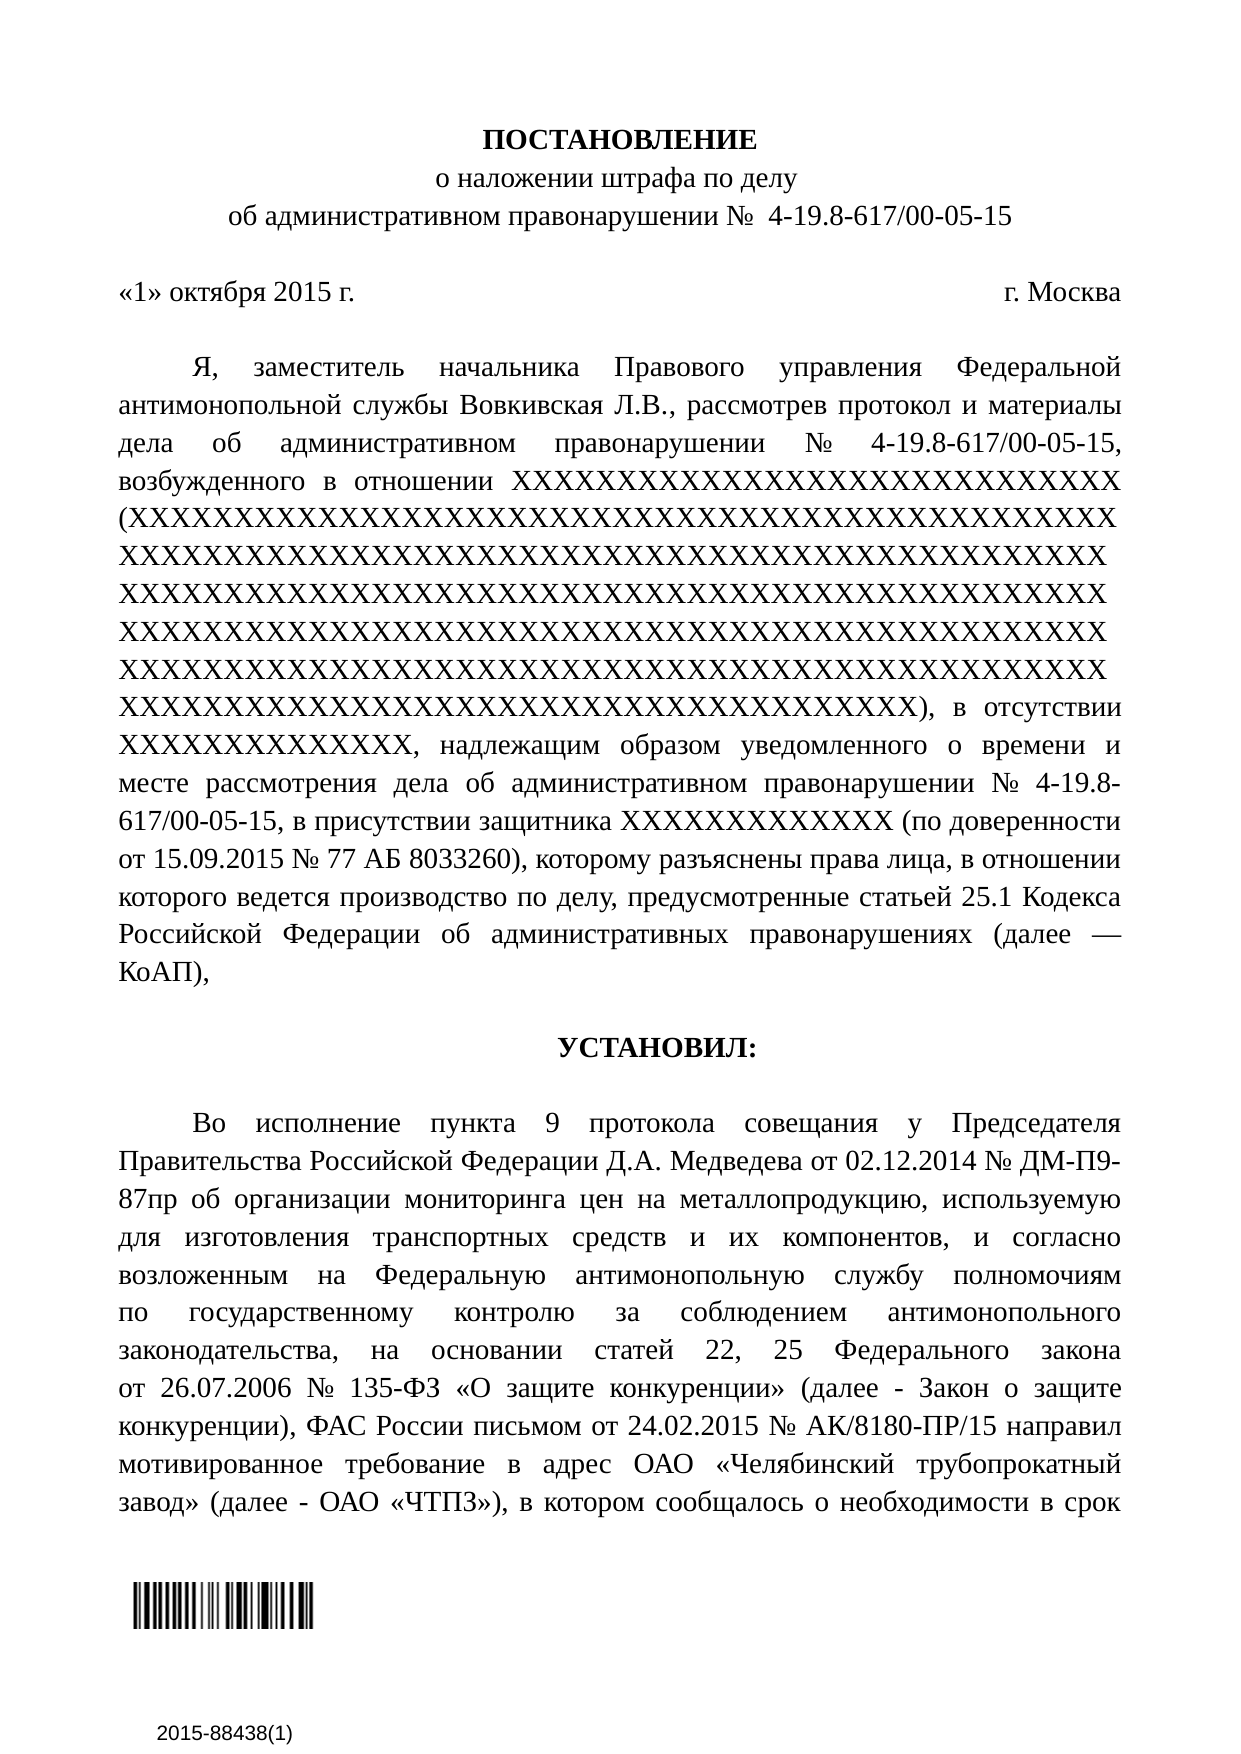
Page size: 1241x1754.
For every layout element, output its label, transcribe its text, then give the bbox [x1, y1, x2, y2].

text Я, заместитель начальника Правового управления Федеральной антимонопольной службы Вовкивская Л.В., рассмотрев протокол и материалы дела об административном правонарушении № 4-19.8-617/00-05-15, возбужденного в отношении XXXXXXXXXXXXXXXXXXXXXXXXXXXXX (XXXXXXXXXXXXXXXXXXXXXXXXXXXXXXXXXXXXXXXXXXXXXXXXXXXXXXXXXXXXXXXXXXXXXXXXXXXXXXXXXXXXXXXXXXXXXXXXXXXXXXXXXXXXXXXXXXXXXXXXXXXXXXXXXXXXXXXXXXXXXXXXXXXXXXXXXXXXXXXXXXXXXXXXXXXXXXXXXXXXXXXXXXXXXXXXXXXXXXXXXXXXXXXXXXXXXXXXXXXXXXXXXXXXXXXXXXXXXXXXXXXXXXXXXXXXXXXXXXXXXXXXXXXXXXXXX), в отсутствии XXXXXXXXXXXXXX, надлежащим образом уведомленного о времени и месте рассмотрения дела об административном правонарушении № 4-19.8-617/00-05-15, в присутствии защитника XXXXXXXXXXXXX (по доверенности от 15.09.2015 № 77 АБ 8033260), которому разъяснены права лица, в отношении которого ведется производство по делу, предусмотренные статьей 25.1 Кодекса Российской Федерации об административных правонарушениях (далее — КоАП), [118, 345, 1122, 988]
text об административном правонарушении № 4-19.8-617/00-05-15 [118, 194, 1122, 232]
picture [118, 1582, 331, 1629]
text ПОСТАНОВЛЕНИЕ [118, 118, 1122, 156]
text Во исполнение пункта 9 протокола совещания у Председателя Правительства Российской Федерации Д.А. Медведева от 02.12.2014 № ДМ-П9-87пр об организации мониторинга цен на металлопродукцию, используемую для изготовления транспортных средств и их компонентов, и согласно возложенным на Федеральную антимонопольную службу полномочиям по государственному контролю за соблюдением антимонопольного законодательства, на основании статей 22, 25 Федерального закона от 26.07.2006 № 135-ФЗ «О защите конкуренции» (далее - Закон о защите конкуренции), ФАС России письмом от 24.02.2015 № АК/8180-ПР/15 направил мотивированное требование в адрес ОАО «Челябинский трубопрокатный завод» (далее - ОАО «ЧТПЗ»), в котором сообщалось о необходимости в срок [118, 1101, 1122, 1517]
text «1» октября 2015 г. г. Москва [118, 269, 1122, 307]
text УСТАНОВИЛ: [118, 1026, 1122, 1063]
text о наложении штрафа по делу [118, 156, 1122, 194]
